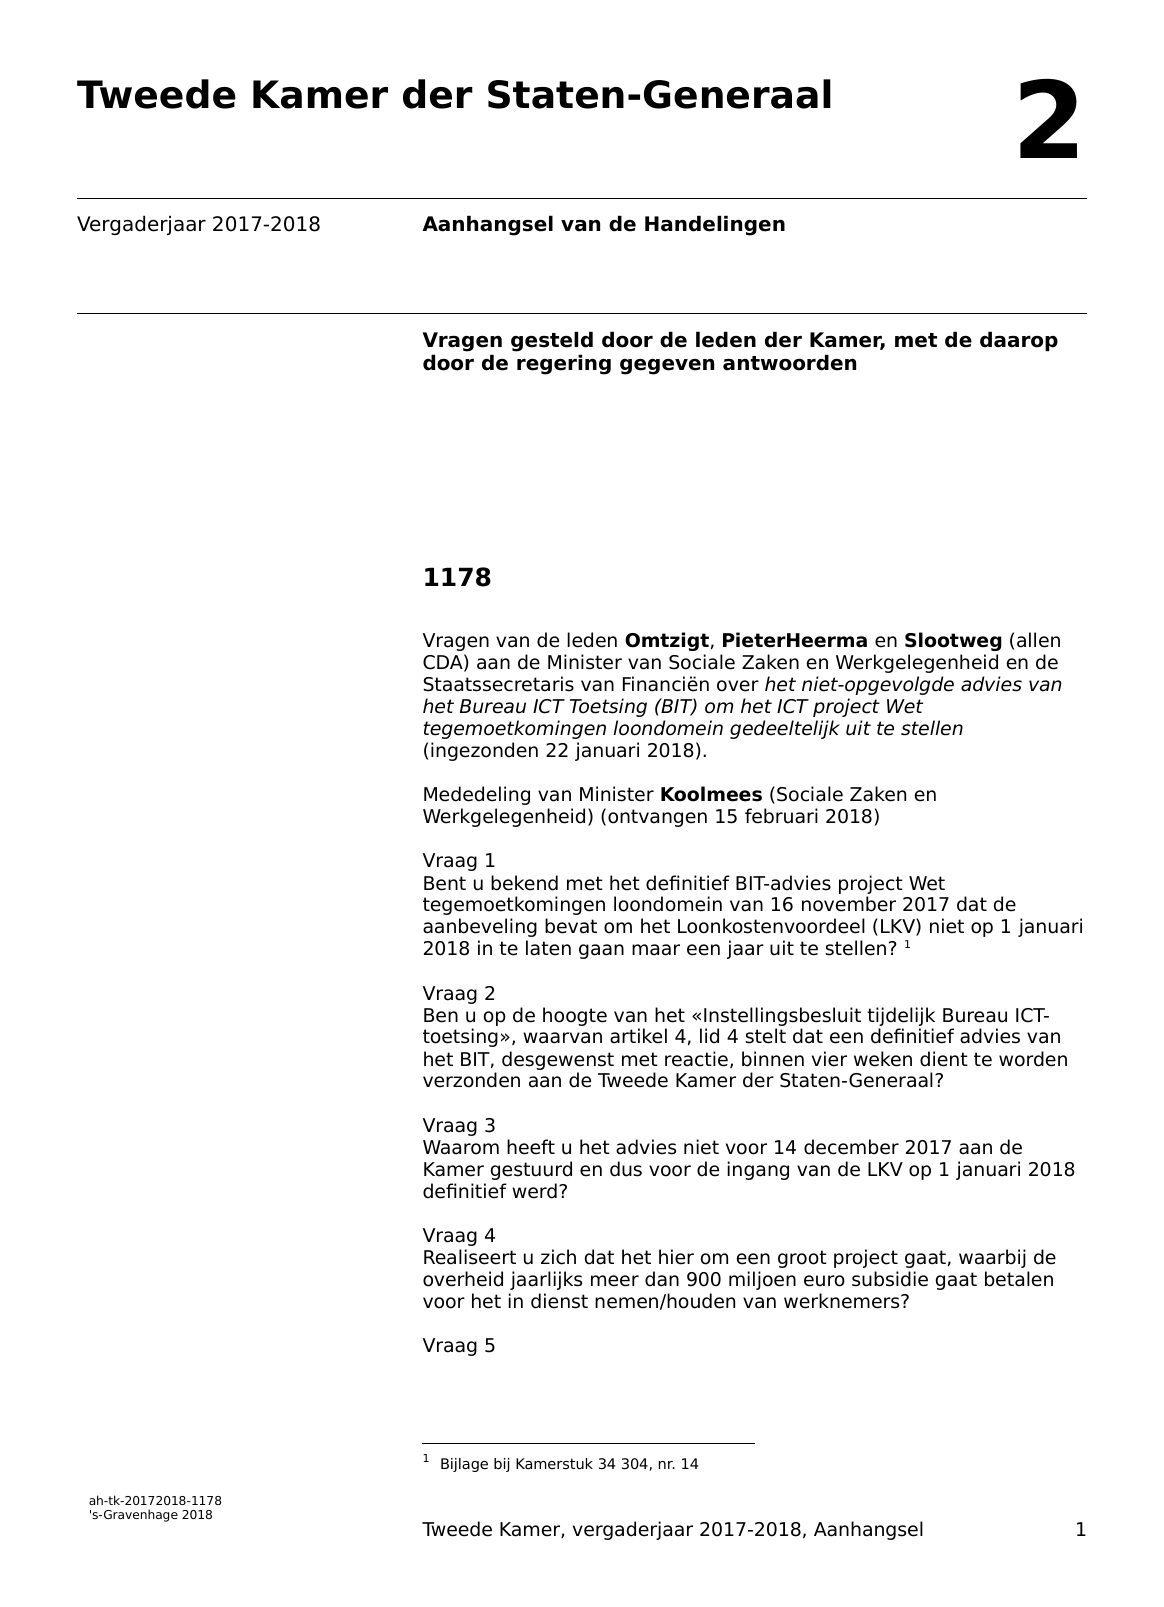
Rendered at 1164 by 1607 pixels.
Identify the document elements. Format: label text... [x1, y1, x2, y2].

text Vraag 1 [422, 850, 1087, 872]
text Vragen van de leden Omtzigt, PieterHeerma en Slootweg (allen CDA) aan de Minister van Sociale Zaken en Werkgelegenheid en de Staatssecretaris van Financiën over het niet-opgevolgde advies van het Bureau ICT Toetsing (BIT) om het ICT project Wet tegemoetkomingen loondomein gedeeltelijk uit te stellen (ingezonden 22 januari 2018). [422, 630, 1087, 762]
text Bent u bekend met het definitief BIT-advies project Wet tegemoetkomingen loondomein van 16 november 2017 dat de aanbeveling bevat om het Loonkostenvoordeel (LKV) niet op 1 januari 2018 in te laten gaan maar een jaar uit te stellen? [422, 872, 1087, 960]
table_cell Vergaderjaar 2017-2018 [77, 199, 422, 313]
text 1178 [422, 563, 1087, 592]
table_header Tweede Kamer der Staten-Generaal [77, 59, 886, 198]
table_header 2 [886, 59, 1087, 198]
text Vraag 5 [422, 1335, 1087, 1357]
text Realiseert u zich dat het hier om een groot project gaat, waarbij de overheid jaarlijks meer dan 900 miljoen euro subsidie gaat betalen voor het in dienst nemen/houden van werknemers? [422, 1247, 1087, 1313]
text Bijlage bij Kamerstuk 34 304, nr. 14 [422, 1452, 1087, 1474]
text 's-Gravenhage 2018 [88, 1508, 323, 1522]
table_cell Aanhangsel van de Handelingen [422, 199, 1087, 313]
text Waarom heeft u het advies niet voor 14 december 2017 aan de Kamer gestuurd en dus voor de ingang van de LKV op 1 januari 2018 definitief werd? [422, 1137, 1087, 1202]
table_cell [77, 314, 422, 375]
text Vraag 4 [422, 1225, 1087, 1247]
text Ben u op de hoogte van het «Instellingsbesluit tijdelijk Bureau ICT-toetsing», waarvan artikel 4, lid 4 stelt dat een definitief advies van het BIT, desgewenst met reactie, binnen vier weken dient te worden verzonden aan de Tweede Kamer der Staten-Generaal? [422, 1004, 1087, 1092]
text Vraag 2 [422, 982, 1087, 1004]
text ah-tk-20172018-1178 [88, 1494, 323, 1508]
text Vraag 3 [422, 1114, 1087, 1137]
text Mededeling van Minister Koolmees (Sociale Zaken en Werkgelegenheid) (ontvangen 15 februari 2018) [422, 784, 1087, 828]
table_cell Vragen gesteld door de leden der Kamer, met de daarop door de regering gegeven antwoorden [422, 314, 1087, 375]
